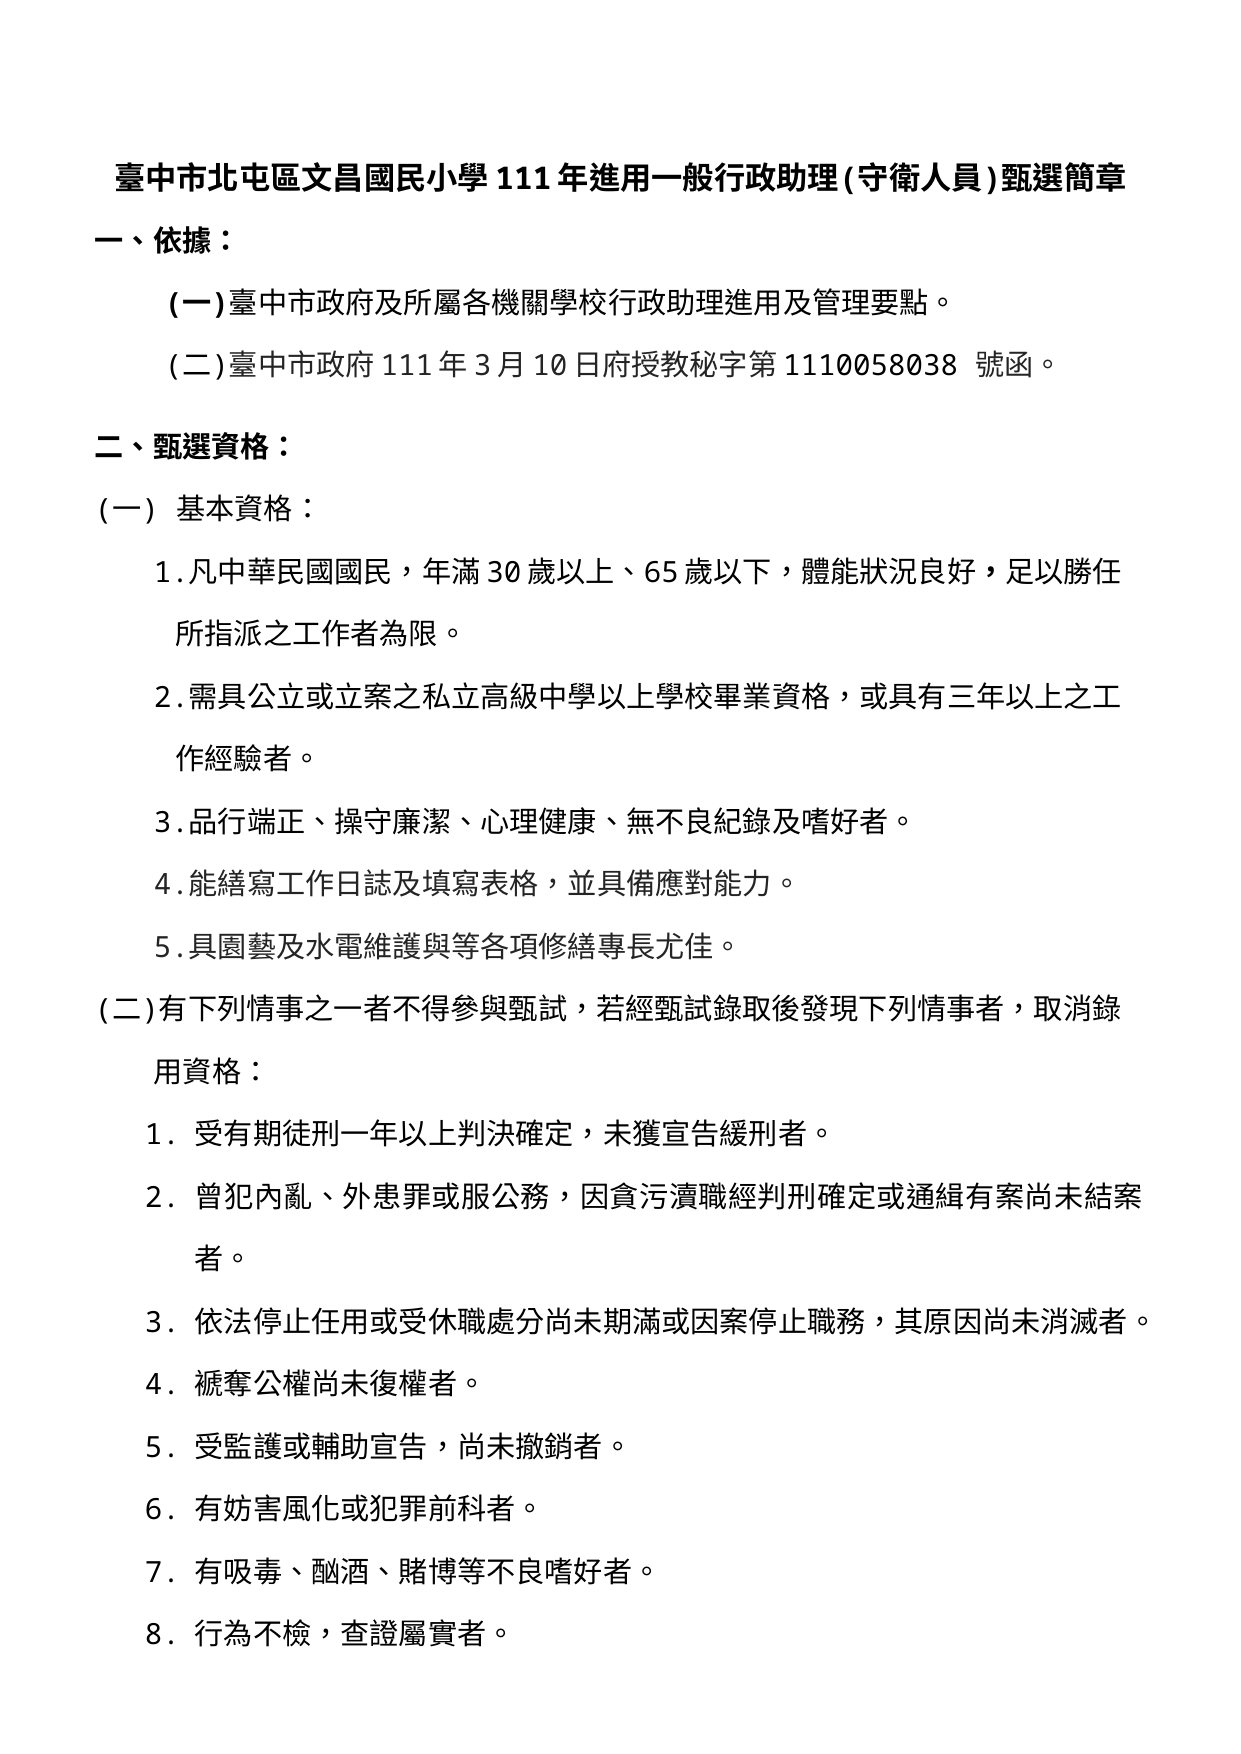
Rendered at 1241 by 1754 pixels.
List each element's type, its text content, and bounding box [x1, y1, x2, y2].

text (二)臺中市政府111年3月10日府授教秘字第1110058038 號函。 [94, 322, 1146, 384]
list 有妨害風化或犯罪前科者。 [144, 1465, 1146, 1528]
text 3.品行端正、操守廉潔、心理健康、無不良紀錄及嗜好者。 [153, 778, 1146, 840]
list 行為不檢，查證屬實者。 [144, 1590, 1146, 1653]
text 一、依據： [94, 197, 1146, 259]
text (二)有下列情事之一者不得參與甄試，若經甄試錄取後發現下列情事者，取消錄用資格： [94, 965, 1146, 1090]
list 依法停止任用或受休職處分尚未期滿或因案停止職務，其原因尚未消滅者。 [144, 1278, 1146, 1340]
text (一)臺中市政府及所屬各機關學校行政助理進用及管理要點。 [94, 259, 1146, 322]
list 受有期徒刑一年以上判決確定，未獲宣告緩刑者。 [144, 1090, 1146, 1153]
text 二、甄選資格： [94, 403, 1146, 465]
text 臺中市北屯區文昌國民小學111年進用一般行政助理(守衛人員)甄選簡章 [94, 134, 1146, 197]
text 4.能繕寫工作日誌及填寫表格，並具備應對能力。 [153, 840, 1146, 903]
text (一) 基本資格： [94, 465, 1146, 528]
list 受監護或輔助宣告，尚未撤銷者。 [144, 1403, 1146, 1465]
text 1.凡中華民國國民，年滿30歲以上、65歲以下，體能狀況良好，足以勝任所指派之工作者為限。 [153, 528, 1146, 653]
list 有吸毒、酗酒、賭博等不良嗜好者。 [144, 1528, 1146, 1590]
text 2.需具公立或立案之私立高級中學以上學校畢業資格，或具有三年以上之工作經驗者。 [153, 653, 1146, 778]
list 褫奪公權尚未復權者。 [144, 1340, 1146, 1403]
text 5.具園藝及水電維護與等各項修繕專長尤佳。 [153, 903, 1146, 965]
list 曾犯內亂、外患罪或服公務，因貪污瀆職經判刑確定或通緝有案尚未結案者。 [144, 1153, 1146, 1278]
